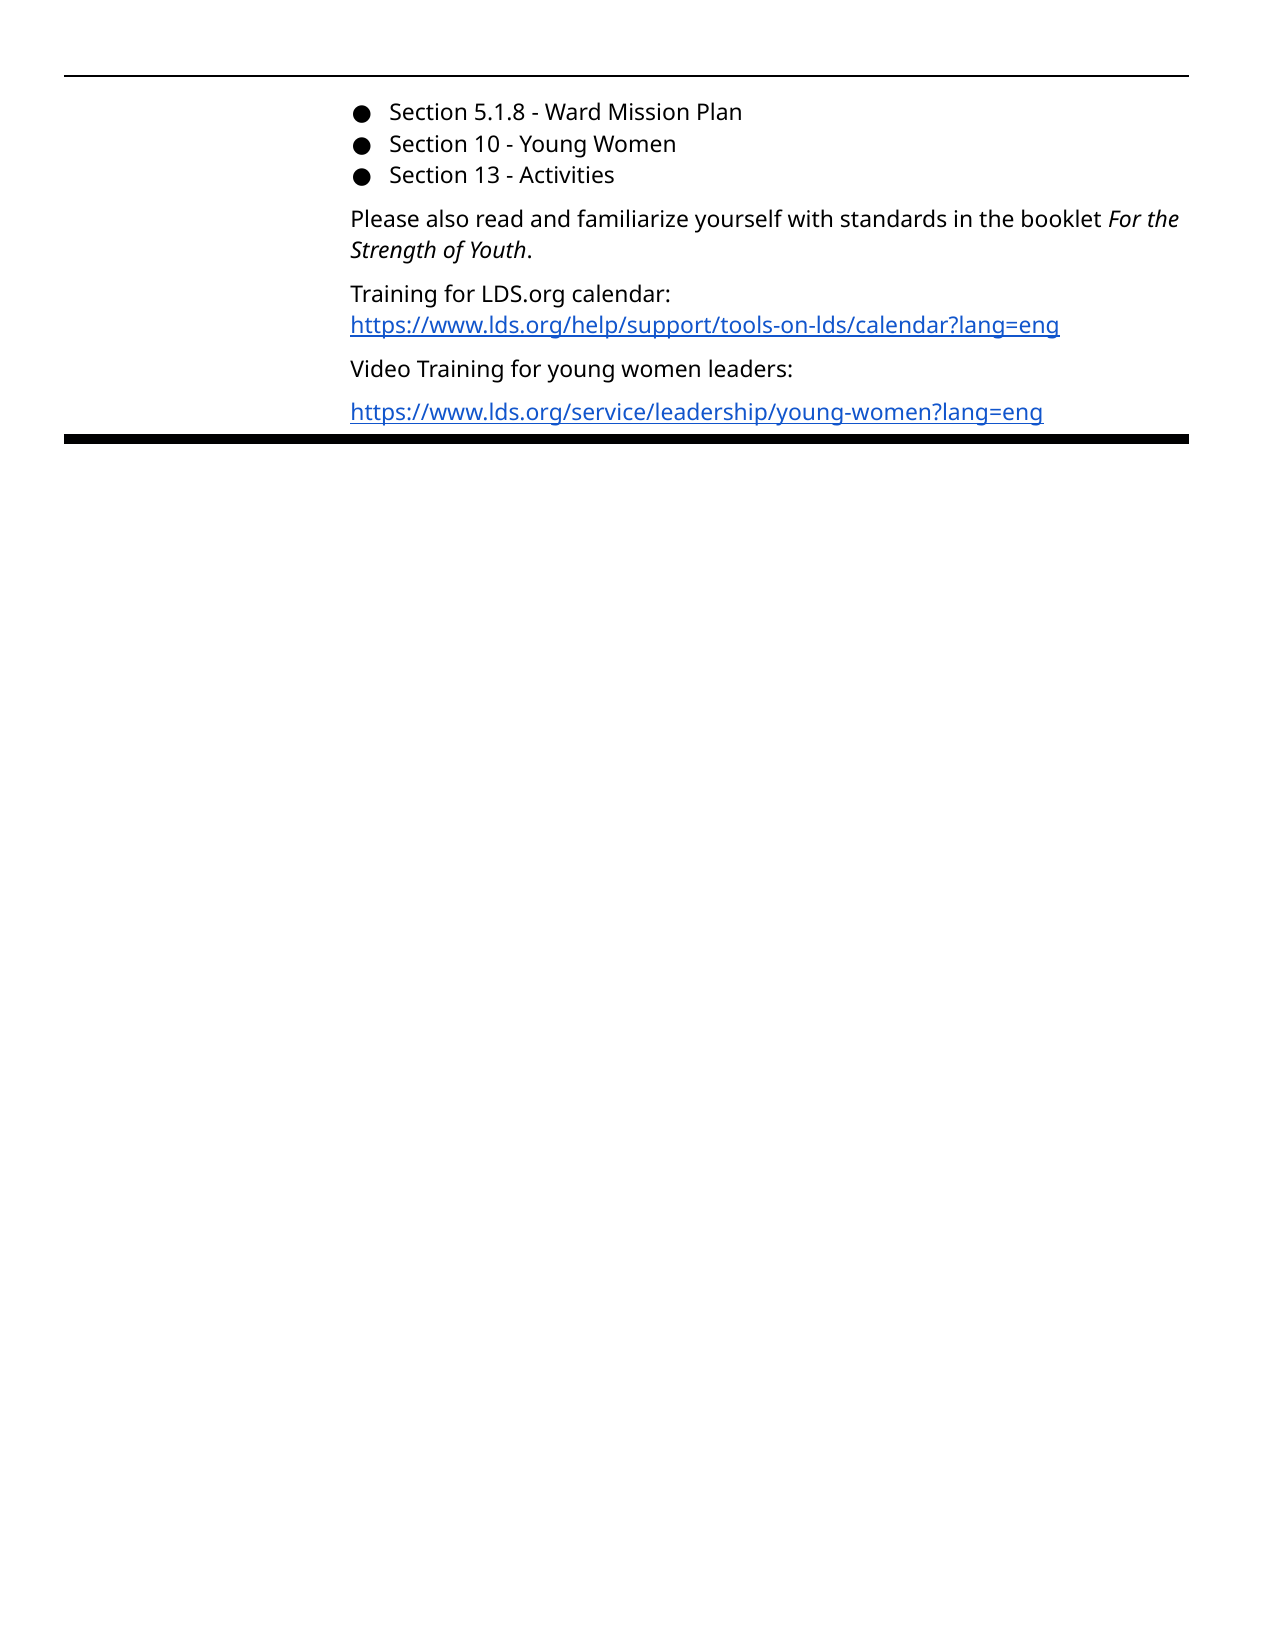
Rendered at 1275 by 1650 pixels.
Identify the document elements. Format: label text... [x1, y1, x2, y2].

table_cell To fully understand your new role as Young Women president, please study these sections of Church Handbook of Instructions, Book 2: Section 1 - Families and the Church in God’s Plan Section 2 - Priesthood Principles Section 3 - Leadership in the Church of Jesus Christ Section 4 - The Ward Council Section 5.1.8 - Ward Mission Plan Section 10 - Young Women Section 13 - Activities Please also read and familiarize yourself with standards in the booklet For the Strength of Youth. Training for LDS.org calendar: https://www.lds.org/help/support/tools-on-lds/calendar?lang=eng Video Training for young women leaders: https://www.lds.org/service/leadership/young-women?lang=eng [308, 77, 1189, 434]
table_cell [64, 77, 307, 434]
